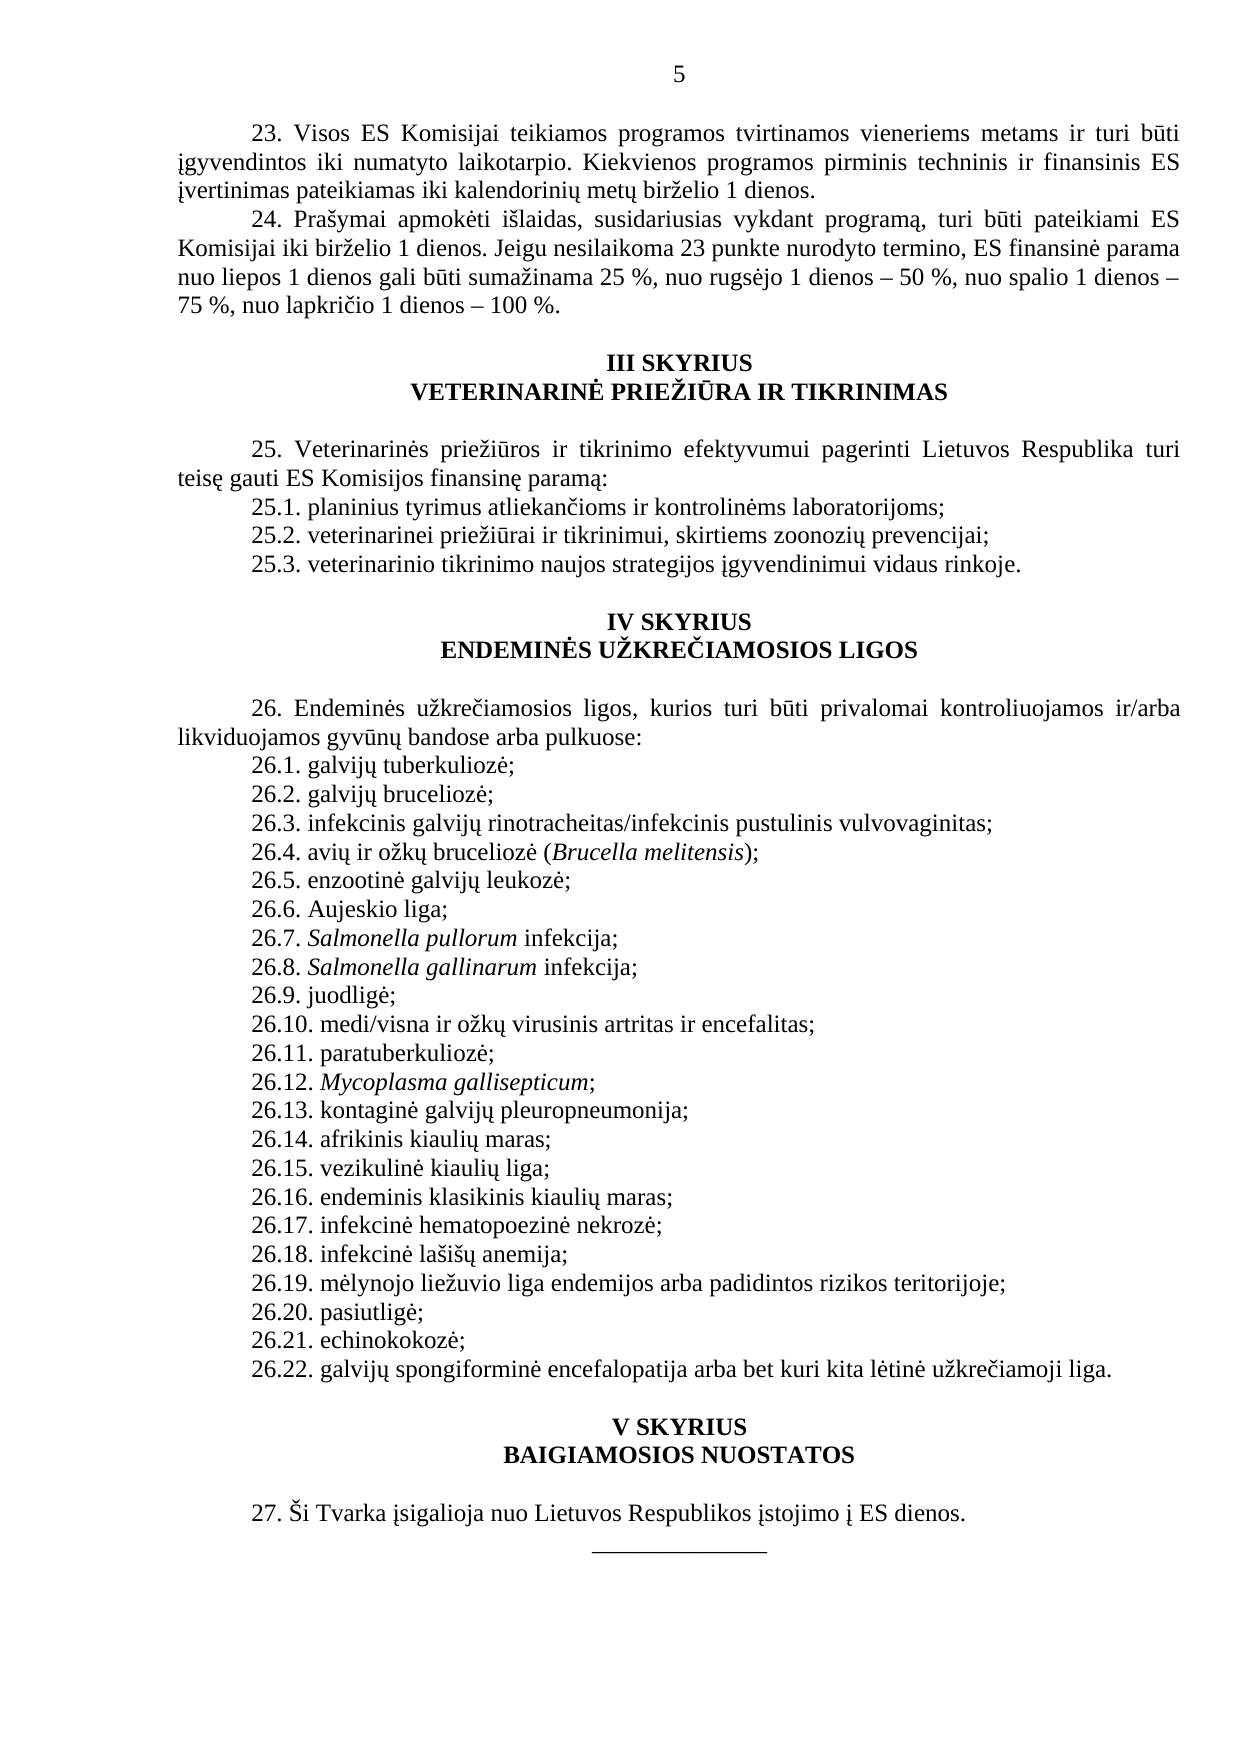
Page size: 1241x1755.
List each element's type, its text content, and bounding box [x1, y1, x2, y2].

text 24. Prašymai apmokėti išlaidas, susidariusias vykdant programą, turi būti pateikiami ES Komisijai iki birželio 1 dienos. Jeigu nesilaikoma 23 punkte nurodyto termino, ES finansinė parama nuo liepos 1 dienos gali būti sumažinama 25 %, nuo rugsėjo 1 dienos – 50 %, nuo spalio 1 dienos – 75 %, nuo lapkričio 1 dienos – 100 %. [177, 204, 1181, 319]
text 26.7. Salmonella pullorum infekcija; [177, 923, 1181, 952]
text 26.9. juodligė; [177, 981, 1181, 1009]
text 25. Veterinarinės priežiūros ir tikrinimo efektyvumui pagerinti Lietuvos Respublika turi teisę gauti ES Komisijos finansinę paramą: [177, 434, 1181, 492]
text 26.1. galvijų tuberkuliozė; [177, 751, 1181, 779]
text 25.3. veterinarinio tikrinimo naujos strategijos įgyvendinimui vidaus rinkoje. [177, 549, 1181, 578]
text ENDEMINĖS UŽKREČIAMOSIOS LIGOS [177, 636, 1181, 664]
text 26.18. infekcinė lašišų anemija; [177, 1239, 1181, 1268]
text 26.14. afrikinis kiaulių maras; [177, 1124, 1181, 1153]
text 26.4. avių ir ožkų bruceliozė (Brucella melitensis); [177, 837, 1181, 866]
text 26.19. mėlynojo liežuvio liga endemijos arba padidintos rizikos teritorijoje; [177, 1268, 1181, 1297]
text VETERINARINĖ PRIEŽIŪRA IR TIKRINIMAS [177, 377, 1181, 406]
text 26.20. pasiutligė; [177, 1297, 1181, 1326]
text 26.12. Mycoplasma gallisepticum; [177, 1067, 1181, 1096]
text 26.11. paratuberkuliozė; [177, 1038, 1181, 1067]
text 26.6. Aujeskio liga; [177, 894, 1181, 923]
text 25.1. planinius tyrimus atliekančioms ir kontrolinėms laboratorijoms; [177, 492, 1181, 521]
text IV SKYRIUS [177, 607, 1181, 636]
text III SKYRIUS [177, 348, 1181, 377]
text 23. Visos ES Komisijai teikiamos programos tvirtinamos vieneriems metams ir turi būti įgyvendintos iki numatyto laikotarpio. Kiekvienos programos pirminis techninis ir finansinis ES įvertinimas pateikiamas iki kalendorinių metų birželio 1 dienos. [177, 118, 1181, 204]
text 26.22. galvijų spongiforminė encefalopatija arba bet kuri kita lėtinė užkrečiamoji liga. [177, 1354, 1181, 1383]
text BAIGIAMOSIOS NUOSTATOS [177, 1441, 1181, 1469]
text 26.16. endeminis klasikinis kiaulių maras; [177, 1182, 1181, 1211]
text 26. Endeminės užkrečiamosios ligos, kurios turi būti privalomai kontroliuojamos ir/arba likviduojamos gyvūnų bandose arba pulkuose: [177, 693, 1181, 751]
text 26.15. vezikulinė kiaulių liga; [177, 1153, 1181, 1182]
text 27. Ši Tvarka įsigalioja nuo Lietuvos Respublikos įstojimo į ES dienos. [177, 1498, 1181, 1527]
text 26.21. echinokokozė; [177, 1326, 1181, 1354]
text V SKYRIUS [177, 1412, 1181, 1441]
text ______________ [177, 1527, 1181, 1556]
text 26.17. infekcinė hematopoezinė nekrozė; [177, 1211, 1181, 1239]
text 25.2. veterinarinei priežiūrai ir tikrinimui, skirtiems zoonozių prevencijai; [177, 521, 1181, 549]
text 26.5. enzootinė galvijų leukozė; [177, 866, 1181, 894]
text 26.2. galvijų bruceliozė; [177, 779, 1181, 808]
text 26.3. infekcinis galvijų rinotracheitas/infekcinis pustulinis vulvovaginitas; [177, 808, 1181, 837]
text 26.10. medi/visna ir ožkų virusinis artritas ir encefalitas; [177, 1009, 1181, 1038]
text 26.8. Salmonella gallinarum infekcija; [177, 952, 1181, 981]
text 26.13. kontaginė galvijų pleuropneumonija; [177, 1096, 1181, 1124]
